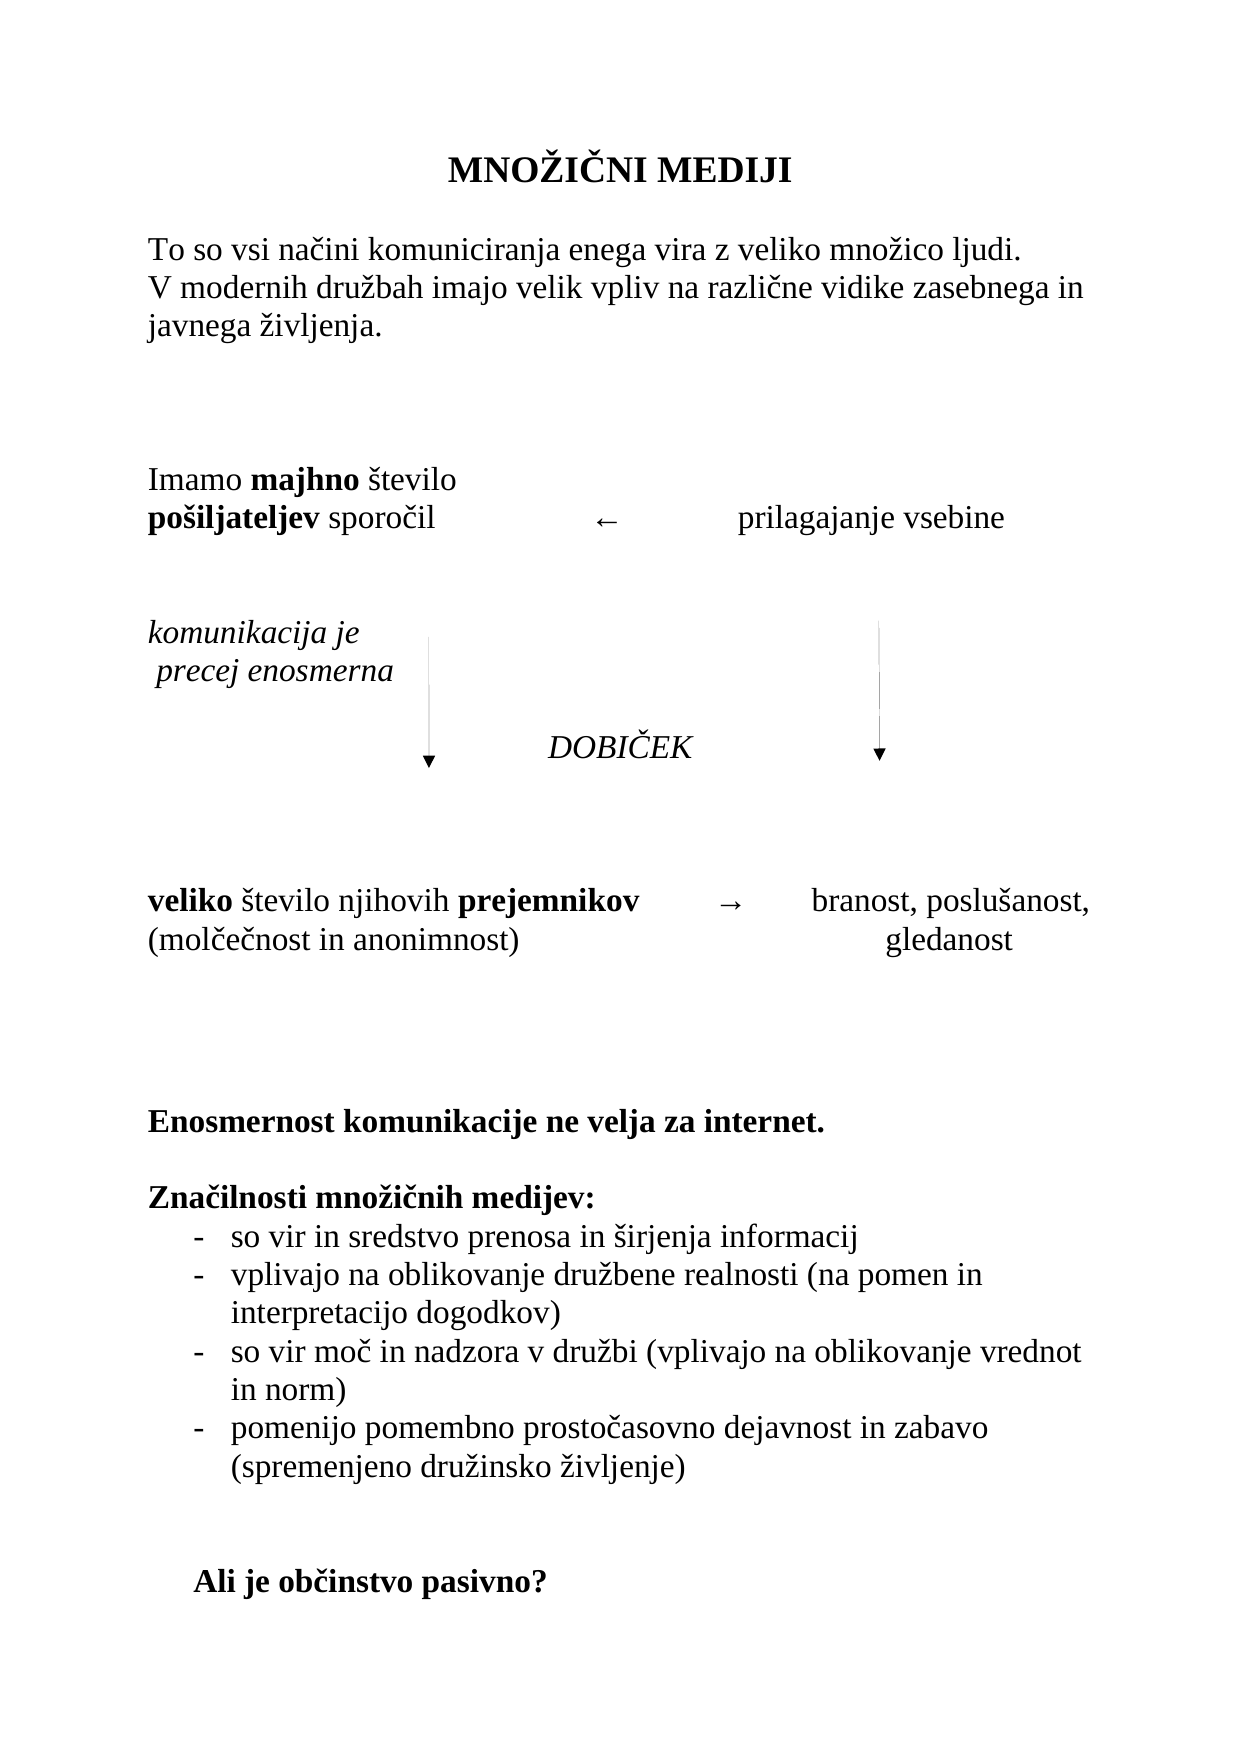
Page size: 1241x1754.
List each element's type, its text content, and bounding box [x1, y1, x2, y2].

list so vir in sredstvo prenosa in širjenja informacij [193, 1216, 1093, 1254]
text V modernih družbah imajo velik vpliv na različne vidike zasebnega in javnega življenja. [148, 267, 1093, 344]
list pomenijo pomembno prostočasovno dejavnost in zabavo (spremenjeno družinsko življenje) [193, 1408, 1093, 1484]
text Imamo majhno število [148, 459, 1093, 497]
text Značilnosti množičnih medijev: [148, 1178, 1093, 1216]
text To so vsi načini komuniciranja enega vira z veliko množico ljudi. [148, 229, 1093, 267]
text MNOŽIČNI MEDIJI [148, 148, 1093, 191]
text (molčečnost in anonimnost) gledanost [148, 919, 1093, 957]
text veliko število njihovih prejemnikov → branost, poslušanost, [148, 881, 1093, 919]
text DOBIČEK [430, 727, 1093, 766]
text [429, 651, 879, 689]
list vplivajo na oblikovanje družbene realnosti (na pomen in interpretacijo dogodkov) [193, 1254, 1093, 1331]
text precej enosmerna [148, 651, 428, 689]
text [148, 727, 428, 766]
text Ali je občinstvo pasivno? [193, 1561, 1093, 1599]
text [880, 651, 1093, 689]
list so vir moč in nadzora v družbi (vplivajo na oblikovanje vrednot in norm) [193, 1331, 1093, 1408]
text komunikacija je [148, 612, 1093, 651]
text Enosmernost komunikacije ne velja za internet. [148, 1101, 1093, 1139]
text pošiljateljev sporočil ← prilagajanje vsebine [148, 497, 1093, 536]
